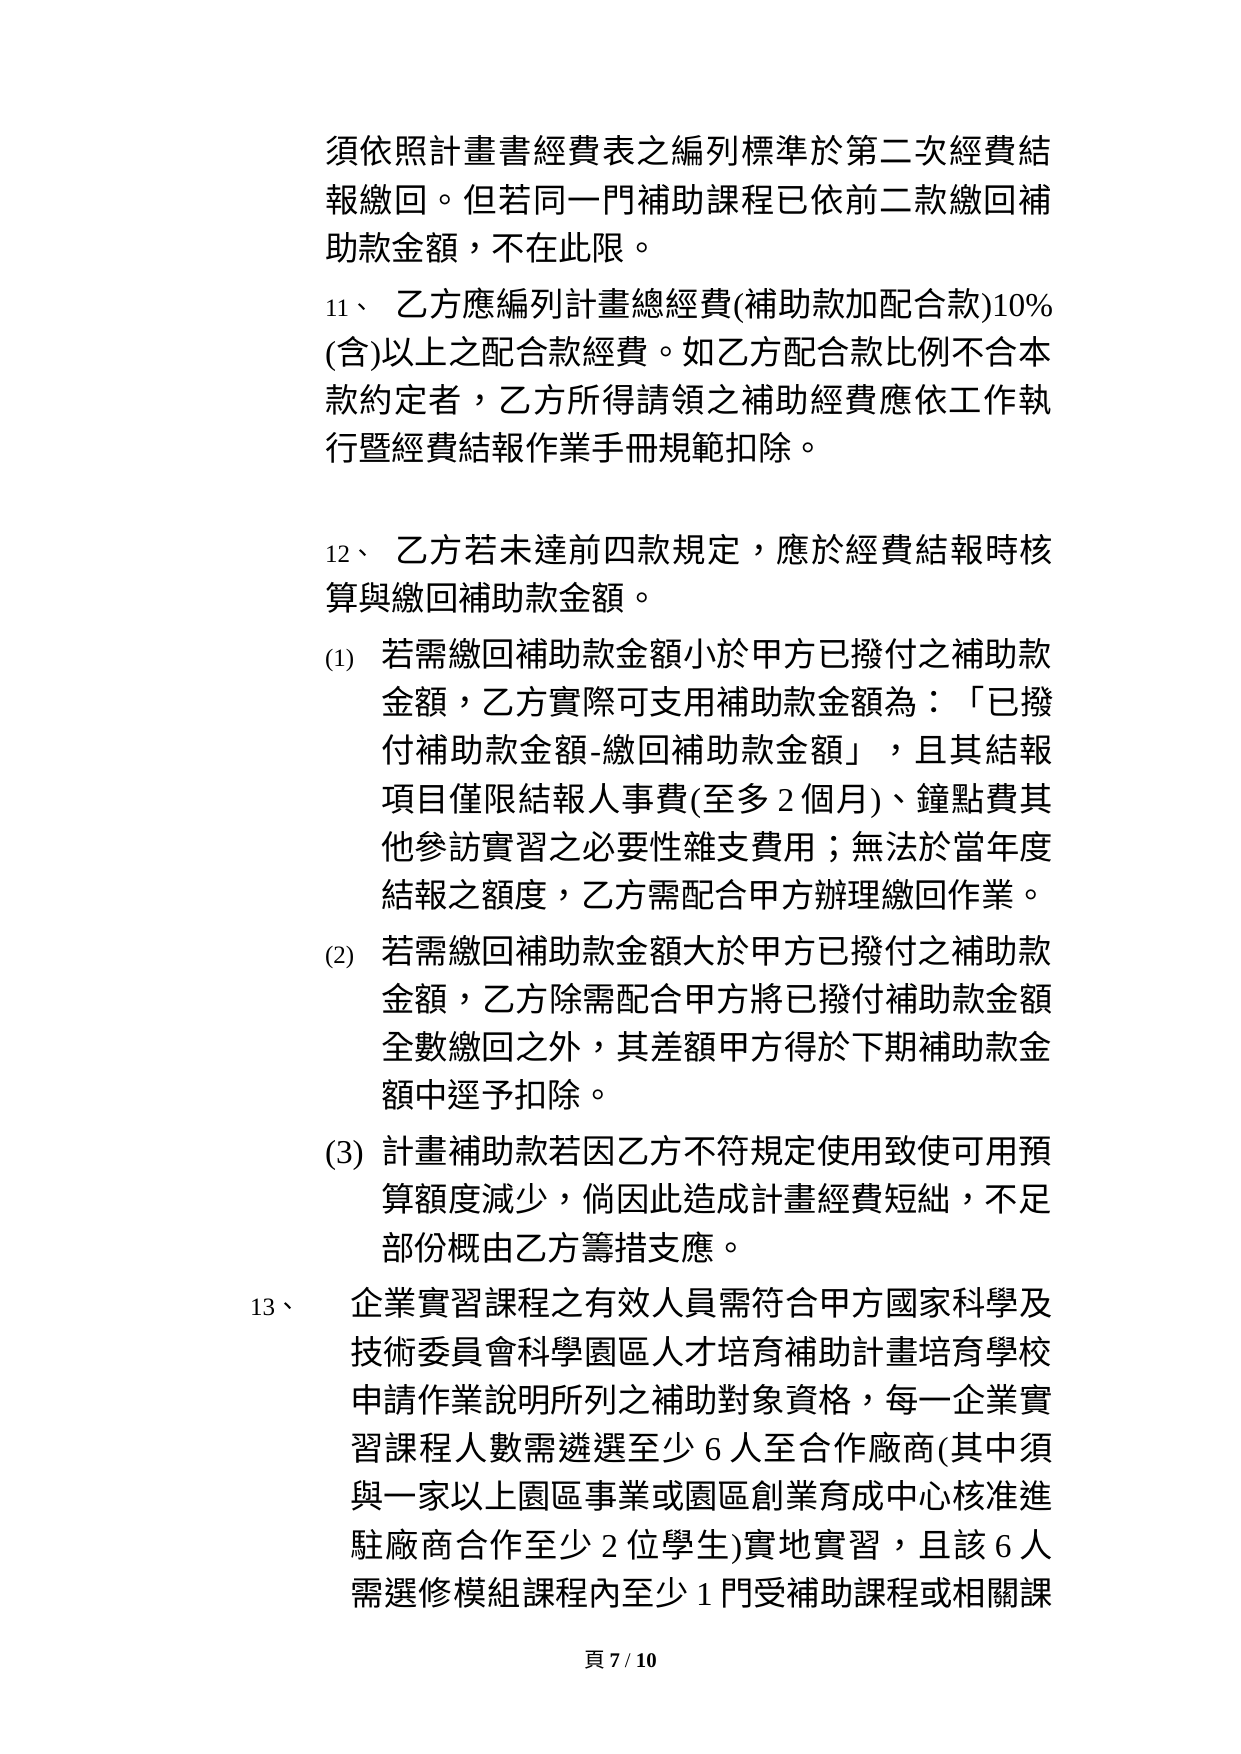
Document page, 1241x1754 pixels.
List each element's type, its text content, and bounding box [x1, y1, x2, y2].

list 若需繳回補助款金額大於甲方已撥付之補助款金額，乙方除需配合甲方將已撥付補助款金額全數繳回之外，其差額甲方得於下期補助款金額中逕予扣除。 [325, 924, 1053, 1117]
list 乙方若未達前四款規定，應於經費結報時核算與繳回補助款金額。 [325, 524, 1053, 620]
list 須依照計畫書經費表之編列標準於第二次經費結報繳回。但若同一門補助課程已依前二款繳回補助款金額，不在此限。 [325, 125, 1053, 270]
list 企業實習課程之有效人員需符合甲方國家科學及技術委員會科學園區人才培育補助計畫培育學校申請作業說明所列之補助對象資格，每一企業實習課程人數需遴選至少6人至合作廠商(其中須與一家以上園區事業或園區創業育成中心核准進駐廠商合作至少2位學生)實地實習，且該6人需選修模組課程內至少1門受補助課程或相關課 [250, 1277, 1053, 1615]
list 計畫補助款若因乙方不符規定使用致使可用預算額度減少，倘因此造成計畫經費短絀，不足部份概由乙方籌措支應。 [325, 1125, 1053, 1270]
list 若需繳回補助款金額小於甲方已撥付之補助款金額，乙方實際可支用補助款金額為：「已撥付補助款金額-繳回補助款金額」，且其結報項目僅限結報人事費(至多2個月)、鐘點費其他參訪實習之必要性雜支費用；無法於當年度結報之額度，乙方需配合甲方辦理繳回作業。 [325, 628, 1053, 917]
list 乙方應編列計畫總經費(補助款加配合款)10%(含)以上之配合款經費。如乙方配合款比例不合本款約定者，乙方所得請領之補助經費應依工作執行暨經費結報作業手冊規範扣除。 [325, 277, 1053, 470]
